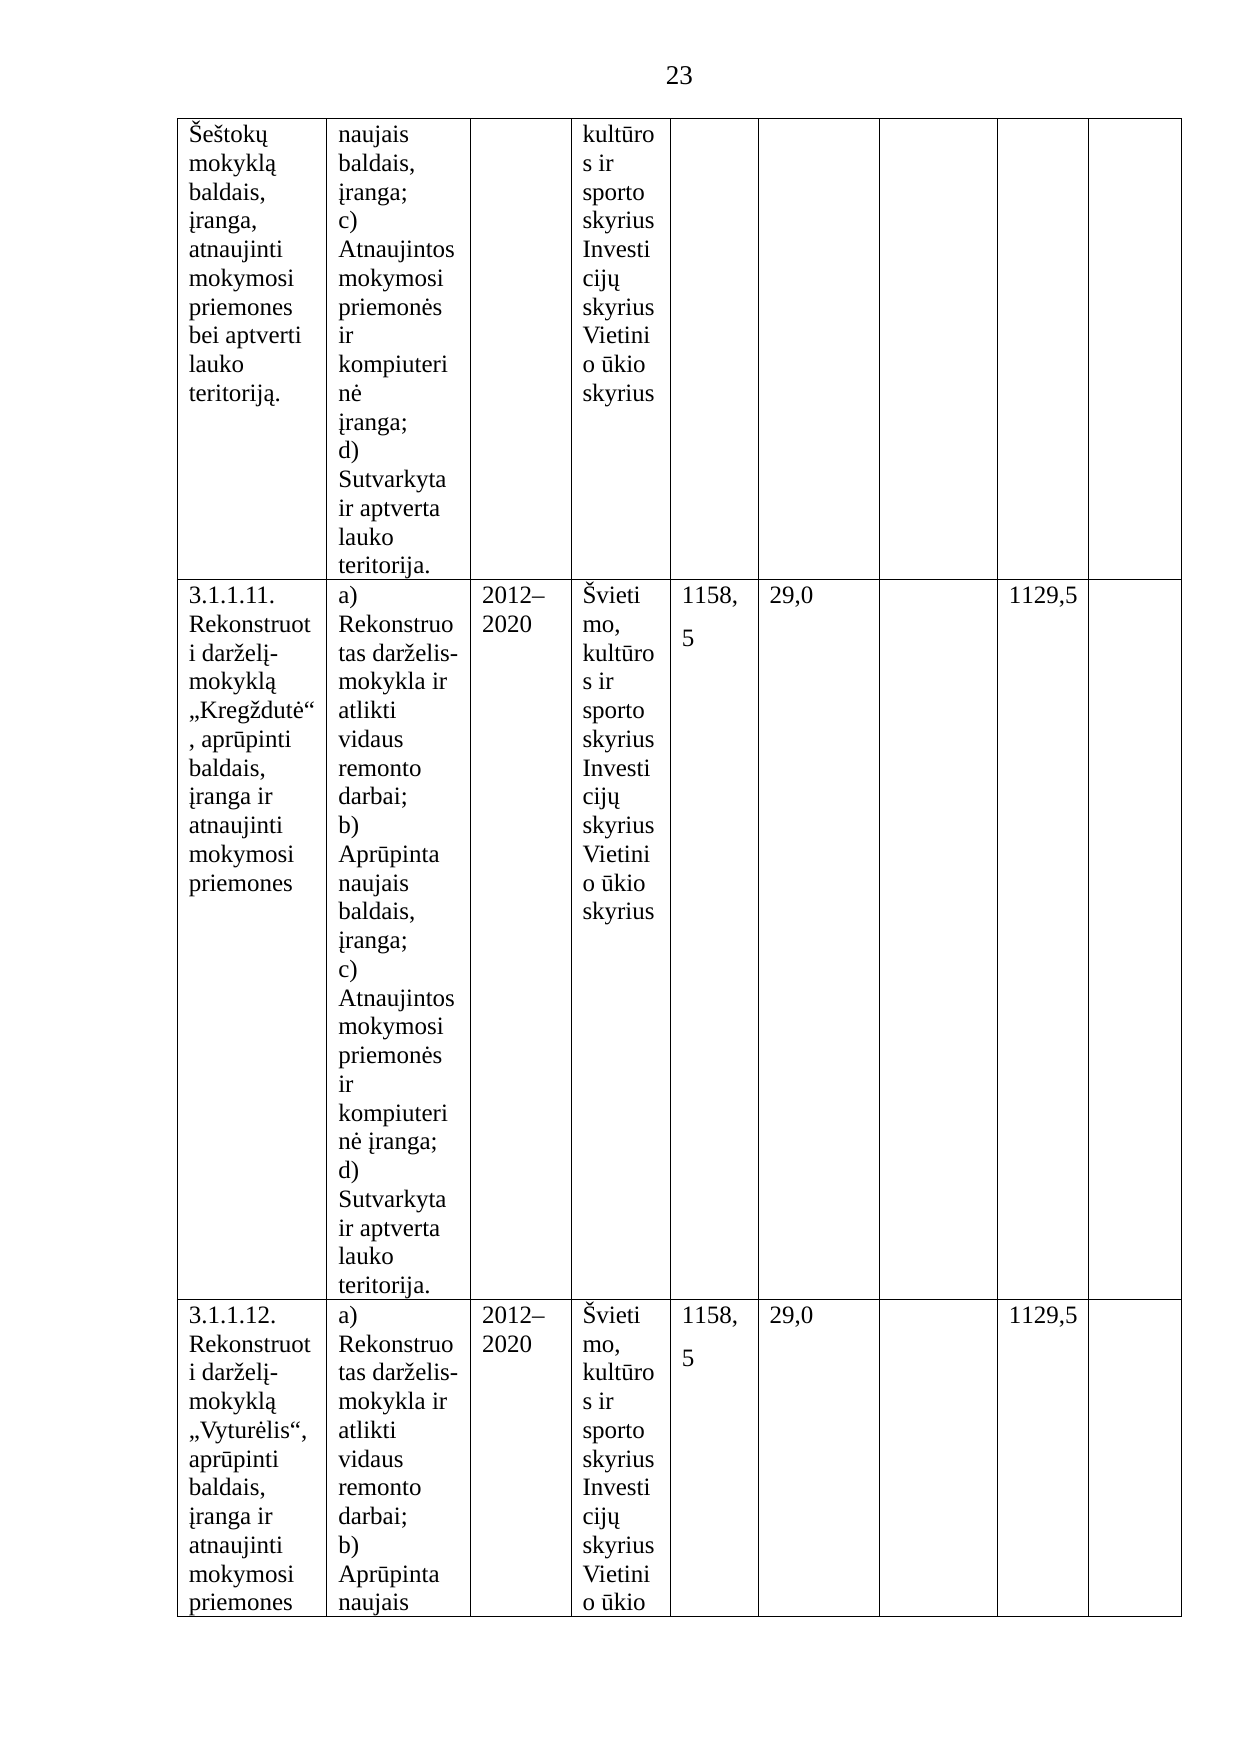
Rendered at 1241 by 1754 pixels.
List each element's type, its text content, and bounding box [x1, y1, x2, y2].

table_cell 1158,5 [671, 1300, 758, 1616]
table_cell [998, 119, 1088, 579]
table_cell 2012–2020 [471, 1300, 571, 1616]
table_cell a) Rekonstruotas darželis-mokykla ir atlikti vidaus remonto darbai; b) Aprūpinta naujais baldais, įranga; c) Atnaujintos mokymosi priemonės ir kompiuterinė įranga; d) Sutvarkyta ir aptverta lauko teritorija. [327, 580, 470, 1299]
table_cell [880, 1300, 997, 1616]
table_cell [471, 119, 571, 579]
table_cell [1089, 119, 1181, 579]
table_cell Švietimo, kultūros ir sporto skyrius Investicijų skyrius Vietinio ūkio skyrius [572, 580, 670, 1299]
table_cell 3.1.1.11. Rekonstruoti darželį-mokyklą „Kregždutė“, aprūpinti baldais, įranga ir atnaujinti mokymosi priemones [178, 580, 326, 1299]
table_cell 29,0 [759, 580, 879, 1299]
table_cell 1158,5 [671, 580, 758, 1299]
table_cell kultūros ir sporto skyrius Investicijų skyrius Vietinio ūkio skyrius [572, 119, 670, 579]
table_cell 2012–2020 [471, 580, 571, 1299]
table_cell [880, 119, 997, 579]
table_cell Šeštokų mokyklą baldais, įranga, atnaujinti mokymosi priemones bei aptverti lauko teritoriją. [178, 119, 326, 579]
table_cell [880, 580, 997, 1299]
table_cell 1129,5 [998, 1300, 1088, 1616]
table_cell Švietimo, kultūros ir sporto skyrius Investicijų skyrius Vietinio ūkio [572, 1300, 670, 1616]
table_cell [671, 119, 758, 579]
table_cell [1089, 1300, 1181, 1616]
table_cell [1089, 580, 1181, 1299]
table_cell 29,0 [759, 1300, 879, 1616]
table_cell 1129,5 [998, 580, 1088, 1299]
table_cell naujais baldais, įranga; c) Atnaujintos mokymosi priemonės ir kompiuterinė įranga; d) Sutvarkyta ir aptverta lauko teritorija. [327, 119, 470, 579]
table_cell [759, 119, 879, 579]
table_cell 3.1.1.12. Rekonstruoti darželį-mokyklą „Vyturėlis“, aprūpinti baldais, įranga ir atnaujinti mokymosi priemones [178, 1300, 326, 1616]
table_cell a) Rekonstruotas darželis-mokykla ir atlikti vidaus remonto darbai; b) Aprūpinta naujais [327, 1300, 470, 1616]
